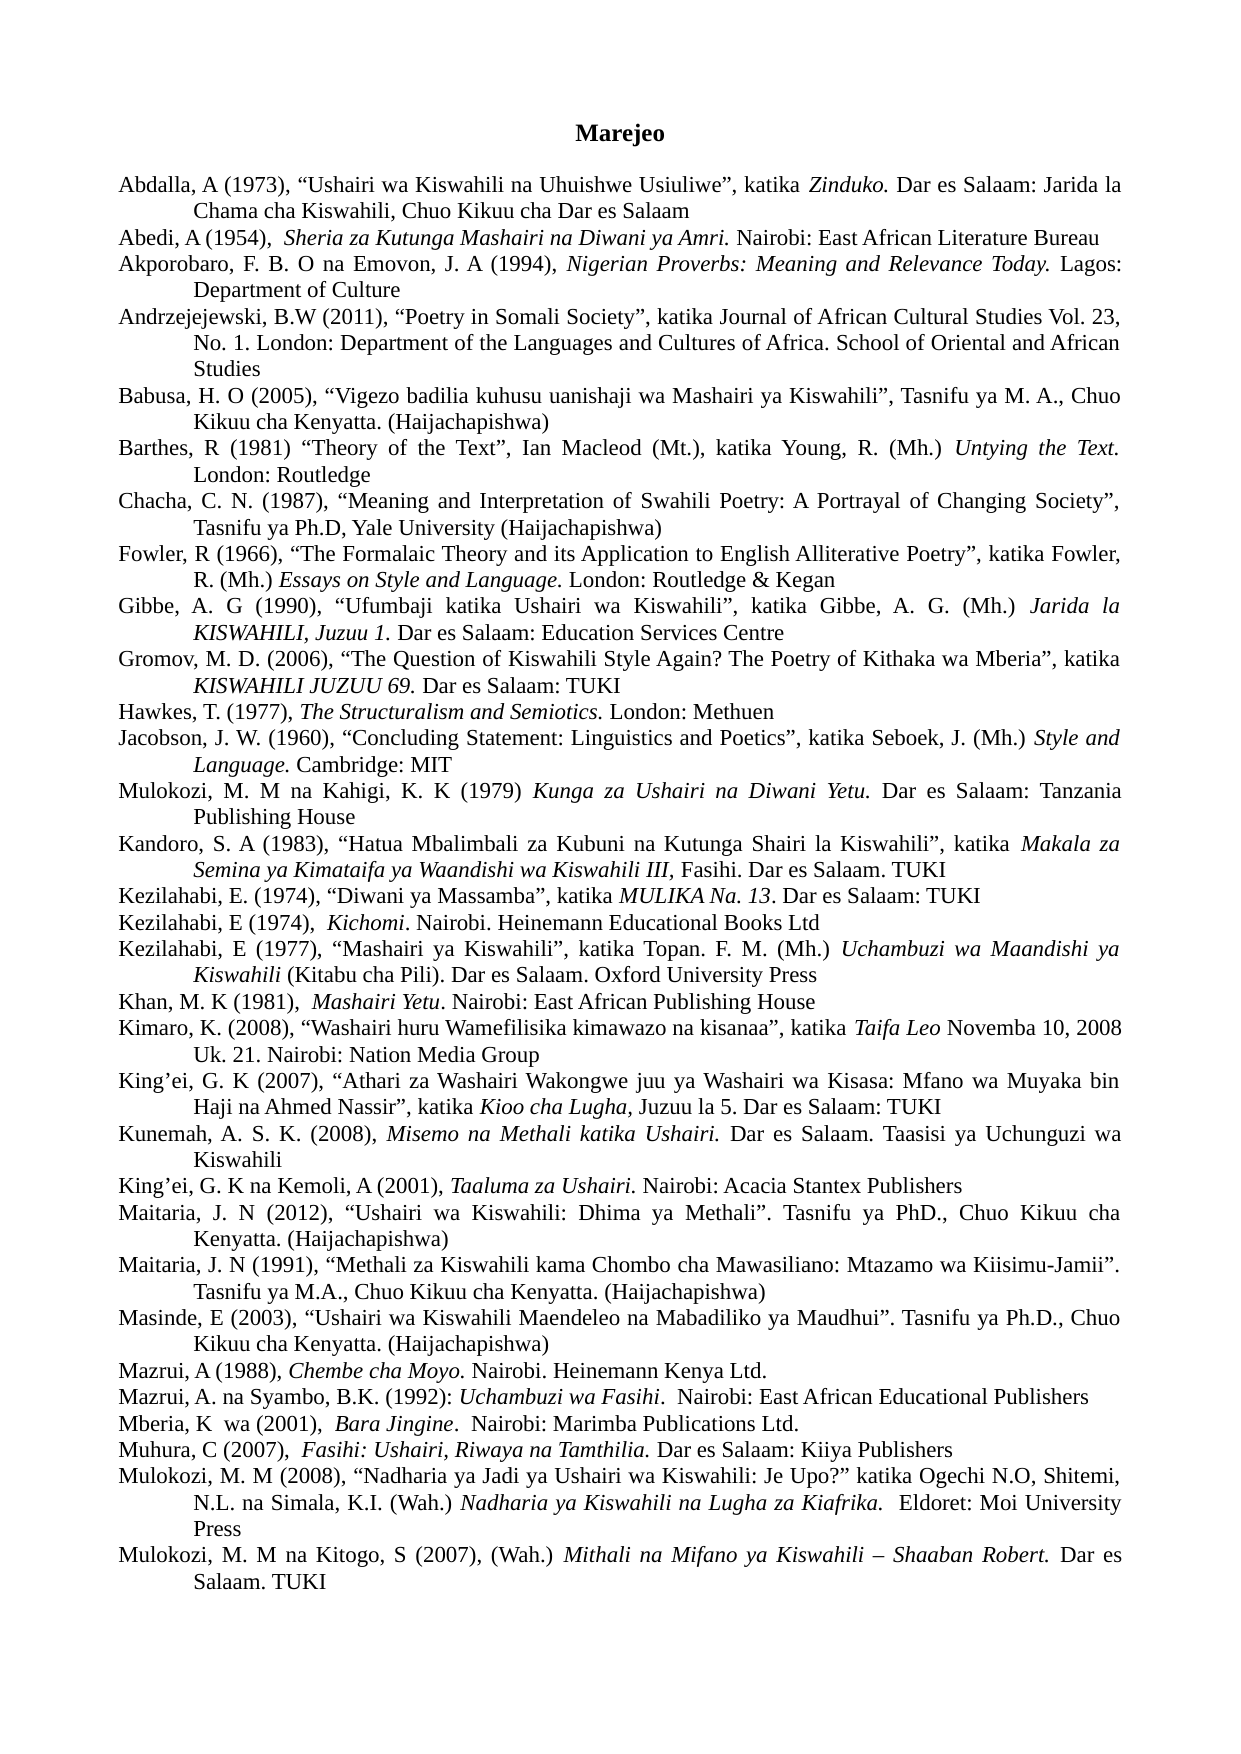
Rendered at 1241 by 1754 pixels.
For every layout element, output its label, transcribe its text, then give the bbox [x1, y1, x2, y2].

text Khan, M. K (1981), Mashairi Yetu. Nairobi: East African Publishing House [118, 988, 1122, 1014]
text King’ei, G. K (2007), “Athari za Washairi Wakongwe juu ya Washairi wa Kisasa: Mfano wa Muyaka bin Haji na Ahmed Nassir”, katika Kioo cha Lugha, Juzuu la 5. Dar es Salaam: TUKI [118, 1067, 1122, 1120]
text Mulokozi, M. M (2008), “Nadharia ya Jadi ya Ushairi wa Kiswahili: Je Upo?” katika Ogechi N.O, Shitemi, N.L. na Simala, K.I. (Wah.) Nadharia ya Kiswahili na Lugha za Kiafrika. Eldoret: Moi University Press [118, 1462, 1122, 1541]
text Chacha, C. N. (1987), “Meaning and Interpretation of Swahili Poetry: A Portrayal of Changing Society”, Tasnifu ya Ph.D, Yale University (Haijachapishwa) [118, 487, 1122, 540]
text King’ei, G. K na Kemoli, A (2001), Taaluma za Ushairi. Nairobi: Acacia Stantex Publishers [118, 1172, 1122, 1199]
text Gibbe, A. G (1990), “Ufumbaji katika Ushairi wa Kiswahili”, katika Gibbe, A. G. (Mh.) Jarida la KISWAHILI, Juzuu 1. Dar es Salaam: Education Services Centre [118, 593, 1122, 645]
text Barthes, R (1981) “Theory of the Text”, Ian Macleod (Mt.), katika Young, R. (Mh.) Untying the Text. London: Routledge [118, 434, 1122, 487]
text Kezilahabi, E (1977), “Mashairi ya Kiswahili”, katika Topan. F. M. (Mh.) Uchambuzi wa Maandishi ya Kiswahili (Kitabu cha Pili). Dar es Salaam. Oxford University Press [118, 935, 1122, 988]
text Muhura, C (2007), Fasihi: Ushairi, Riwaya na Tamthilia. Dar es Salaam: Kiiya Publishers [118, 1436, 1122, 1462]
text Maitaria, J. N (2012), “Ushairi wa Kiswahili: Dhima ya Methali”. Tasnifu ya PhD., Chuo Kikuu cha Kenyatta. (Haijachapishwa) [118, 1199, 1122, 1251]
text Kezilahabi, E (1974), Kichomi. Nairobi. Heinemann Educational Books Ltd [118, 909, 1122, 935]
text Mberia, K wa (2001), Bara Jingine. Nairobi: Marimba Publications Ltd. [118, 1409, 1122, 1436]
text Abedi, A (1954), Sheria za Kutunga Mashairi na Diwani ya Amri. Nairobi: East African Literature Bureau [118, 224, 1122, 250]
text Kandoro, S. A (1983), “Hatua Mbalimbali za Kubuni na Kutunga Shairi la Kiswahili”, katika Makala za Semina ya Kimataifa ya Waandishi wa Kiswahili III, Fasihi. Dar es Salaam. TUKI [118, 830, 1122, 882]
text Kimaro, K. (2008), “Washairi huru Wamefilisika kimawazo na kisanaa”, katika Taifa Leo Novemba 10, 2008 Uk. 21. Nairobi: Nation Media Group [118, 1014, 1122, 1067]
text Akporobaro, F. B. O na Emovon, J. A (1994), Nigerian Proverbs: Meaning and Relevance Today. Lagos: Department of Culture [118, 250, 1122, 303]
text Mulokozi, M. M na Kitogo, S (2007), (Wah.) Mithali na Mifano ya Kiswahili – Shaaban Robert. Dar es Salaam. TUKI [118, 1541, 1122, 1594]
text Maitaria, J. N (1991), “Methali za Kiswahili kama Chombo cha Mawasiliano: Mtazamo wa Kiisimu-Jamii”. Tasnifu ya M.A., Chuo Kikuu cha Kenyatta. (Haijachapishwa) [118, 1251, 1122, 1304]
text Jacobson, J. W. (1960), “Concluding Statement: Linguistics and Poetics”, katika Seboek, J. (Mh.) Style and Language. Cambridge: MIT [118, 724, 1122, 777]
text Fowler, R (1966), “The Formalaic Theory and its Application to English Alliterative Poetry”, katika Fowler, R. (Mh.) Essays on Style and Language. London: Routledge & Kegan [118, 540, 1122, 593]
text Abdalla, A (1973), “Ushairi wa Kiswahili na Uhuishwe Usiuliwe”, katika Zinduko. Dar es Salaam: Jarida la Chama cha Kiswahili, Chuo Kikuu cha Dar es Salaam [118, 171, 1122, 224]
text Mulokozi, M. M na Kahigi, K. K (1979) Kunga za Ushairi na Diwani Yetu. Dar es Salaam: Tanzania Publishing House [118, 777, 1122, 830]
subtitle Marejeo [118, 118, 1122, 147]
text Masinde, E (2003), “Ushairi wa Kiswahili Maendeleo na Mabadiliko ya Maudhui”. Tasnifu ya Ph.D., Chuo Kikuu cha Kenyatta. (Haijachapishwa) [118, 1304, 1122, 1357]
text Babusa, H. O (2005), “Vigezo badilia kuhusu uanishaji wa Mashairi ya Kiswahili”, Tasnifu ya M. A., Chuo Kikuu cha Kenyatta. (Haijachapishwa) [118, 382, 1122, 434]
text Mazrui, A (1988), Chembe cha Moyo. Nairobi. Heinemann Kenya Ltd. [118, 1357, 1122, 1383]
text Mazrui, A. na Syambo, B.K. (1992): Uchambuzi wa Fasihi. Nairobi: East African Educational Publishers [118, 1383, 1122, 1409]
text Hawkes, T. (1977), The Structuralism and Semiotics. London: Methuen [118, 698, 1122, 724]
text Andrzejejewski, B.W (2011), “Poetry in Somali Society”, katika Journal of African Cultural Studies Vol. 23, No. 1. London: Department of the Languages and Cultures of Africa. School of Oriental and African Studies [118, 303, 1122, 382]
text Kunemah, A. S. K. (2008), Misemo na Methali katika Ushairi. Dar es Salaam. Taasisi ya Uchunguzi wa Kiswahili [118, 1120, 1122, 1172]
text Kezilahabi, E. (1974), “Diwani ya Massamba”, katika MULIKA Na. 13. Dar es Salaam: TUKI [118, 882, 1122, 909]
text Gromov, M. D. (2006), “The Question of Kiswahili Style Again? The Poetry of Kithaka wa Mberia”, katika KISWAHILI JUZUU 69. Dar es Salaam: TUKI [118, 645, 1122, 698]
